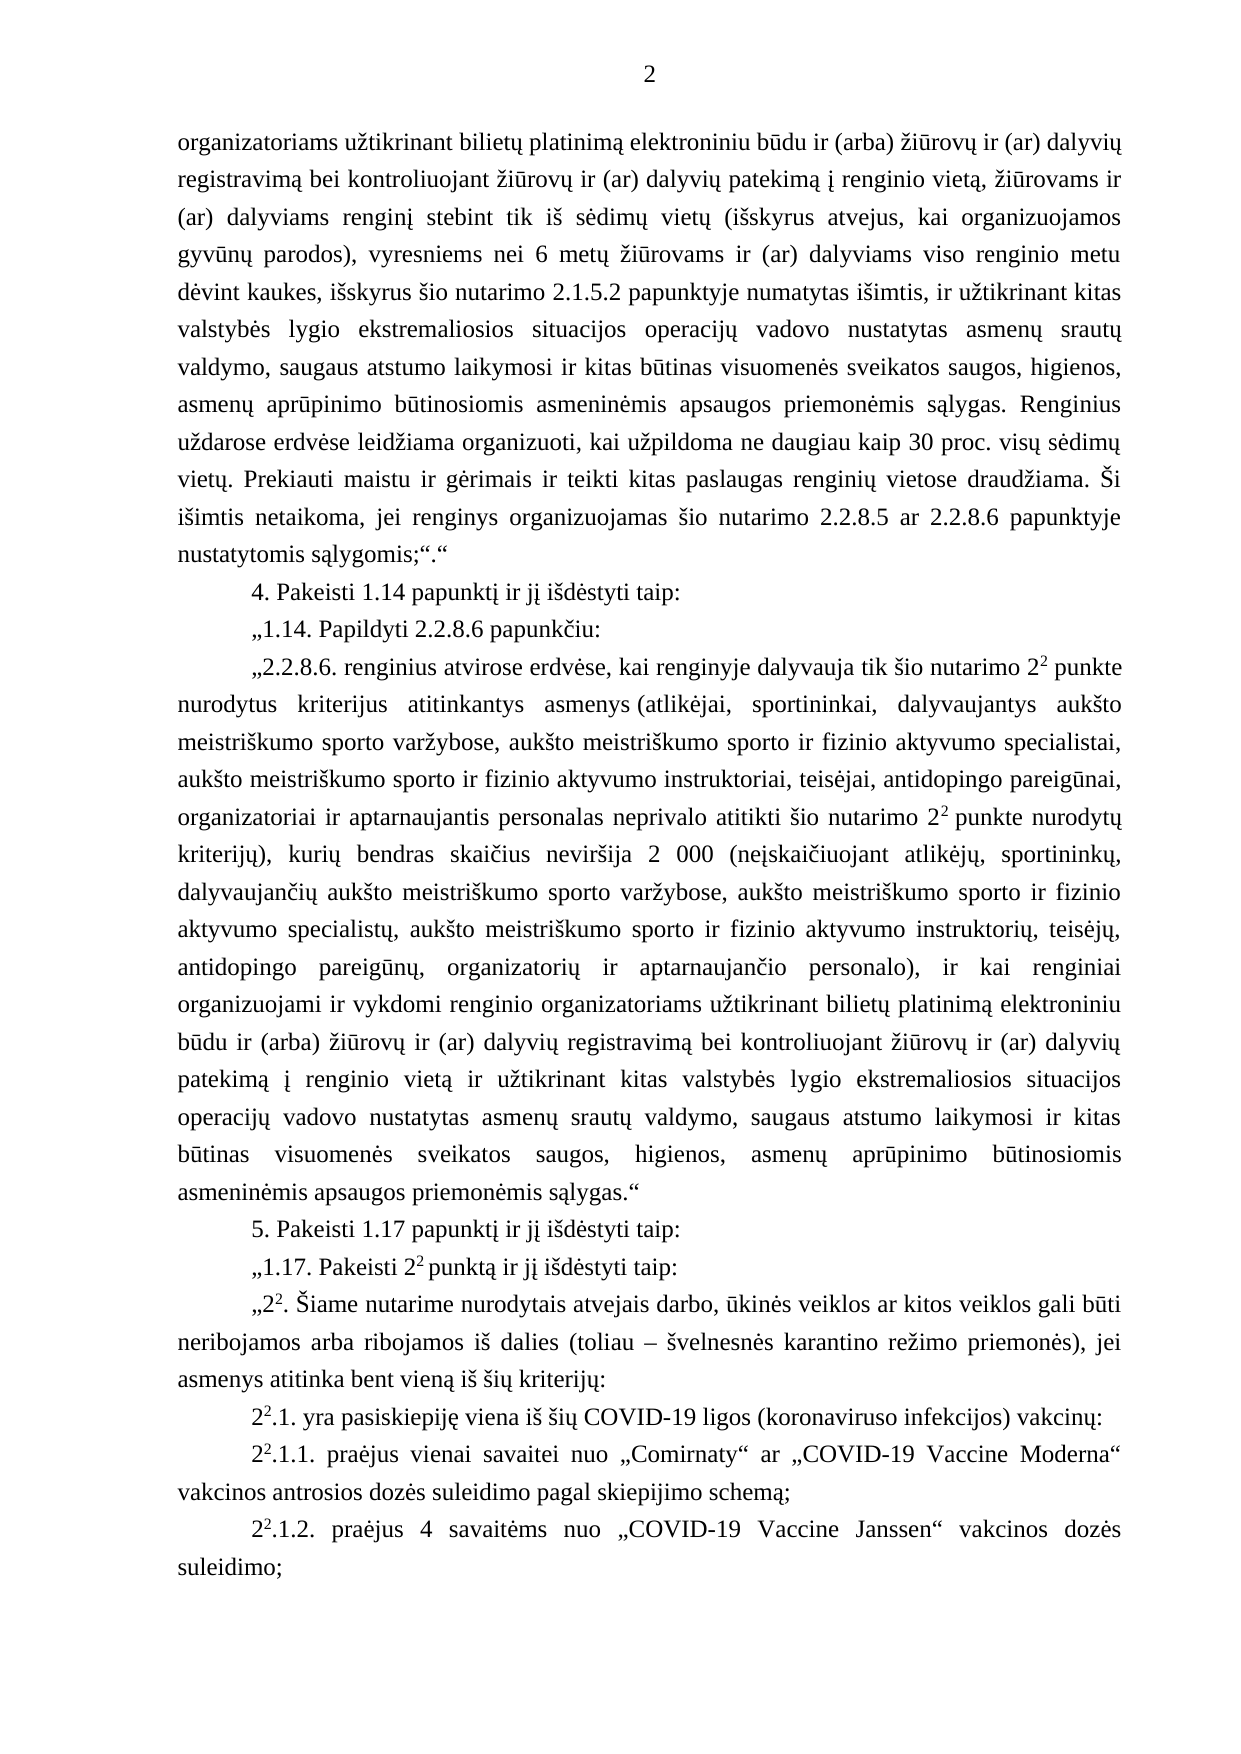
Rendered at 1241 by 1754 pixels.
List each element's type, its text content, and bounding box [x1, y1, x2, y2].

text 5. Pakeisti 1.17 papunktį ir jį išdėstyti taip: [177, 1206, 1122, 1243]
text organizatoriams užtikrinant bilietų platinimą elektroniniu būdu ir (arba) žiūrovų ir (ar) dalyvių registravimą bei kontroliuojant žiūrovų ir (ar) dalyvių patekimą į renginio vietą, žiūrovams ir (ar) dalyviams renginį stebint tik iš sėdimų vietų (išskyrus atvejus, kai organizuojamos gyvūnų parodos), vyresniems nei 6 metų žiūrovams ir (ar) dalyviams viso renginio metu dėvint kaukes, išskyrus šio nutarimo 2.1.5.2 papunktyje numatytas išimtis, ir užtikrinant kitas valstybės lygio ekstremaliosios situacijos operacijų vadovo nustatytas asmenų srautų valdymo, saugaus atstumo laikymosi ir kitas būtinas visuomenės sveikatos saugos, higienos, asmenų aprūpinimo būtinosiomis asmeninėmis apsaugos priemonėmis sąlygas. Renginius uždarose erdvėse leidžiama organizuoti, kai užpildoma ne daugiau kaip 30 proc. visų sėdimų vietų. Prekiauti maistu ir gėrimais ir teikti kitas paslaugas renginių vietose draudžiama. Ši išimtis netaikoma, jei renginys organizuojamas šio nutarimo 2.2.8.5 ar 2.2.8.6 papunktyje nustatytomis sąlygomis;“.“ [177, 118, 1122, 568]
text 22.1.1. praėjus vienai savaitei nuo „Comirnaty“ ar „COVID-19 Vaccine Moderna“ vakcinos antrosios dozės suleidimo pagal skiepijimo schemą; [177, 1431, 1122, 1506]
text „22. Šiame nutarime nurodytais atvejais darbo, ūkinės veiklos ar kitos veiklos gali būti neribojamos arba ribojamos iš dalies (toliau – švelnesnės karantino režimo priemonės), jei asmenys atitinka bent vieną iš šių kriterijų: [177, 1281, 1122, 1393]
text 4. Pakeisti 1.14 papunktį ir jį išdėstyti taip: [177, 568, 1122, 606]
text „2.2.8.6. renginius atvirose erdvėse, kai renginyje dalyvauja tik šio nutarimo 22 punkte nurodytus kriterijus atitinkantys asmenys (atlikėjai, sportininkai, dalyvaujantys aukšto meistriškumo sporto varžybose, aukšto meistriškumo sporto ir fizinio aktyvumo specialistai, aukšto meistriškumo sporto ir fizinio aktyvumo instruktoriai, teisėjai, antidopingo pareigūnai, organizatoriai ir aptarnaujantis personalas neprivalo atitikti šio nutarimo 22 punkte nurodytų kriterijų), kurių bendras skaičius neviršija 2 000 (neįskaičiuojant atlikėjų, sportininkų, dalyvaujančių aukšto meistriškumo sporto varžybose, aukšto meistriškumo sporto ir fizinio aktyvumo specialistų, aukšto meistriškumo sporto ir fizinio aktyvumo instruktorių, teisėjų, antidopingo pareigūnų, organizatorių ir aptarnaujančio personalo), ir kai renginiai organizuojami ir vykdomi renginio organizatoriams užtikrinant bilietų platinimą elektroniniu būdu ir (arba) žiūrovų ir (ar) dalyvių registravimą bei kontroliuojant žiūrovų ir (ar) dalyvių patekimą į renginio vietą ir užtikrinant kitas valstybės lygio ekstremaliosios situacijos operacijų vadovo nustatytas asmenų srautų valdymo, saugaus atstumo laikymosi ir kitas būtinas visuomenės sveikatos saugos, higienos, asmenų aprūpinimo būtinosiomis asmeninėmis apsaugos priemonėmis sąlygas.“ [177, 643, 1122, 1206]
text „1.17. Pakeisti 22 punktą ir jį išdėstyti taip: [177, 1243, 1122, 1281]
text 22.1.2. praėjus 4 savaitėms nuo „COVID-19 Vaccine Janssen“ vakcinos dozės suleidimo; [177, 1506, 1122, 1581]
text „1.14. Papildyti 2.2.8.6 papunkčiu: [177, 606, 1122, 643]
text 22.1. yra pasiskiepiję viena iš šių COVID-19 ligos (koronaviruso infekcijos) vakcinų: [177, 1393, 1122, 1431]
